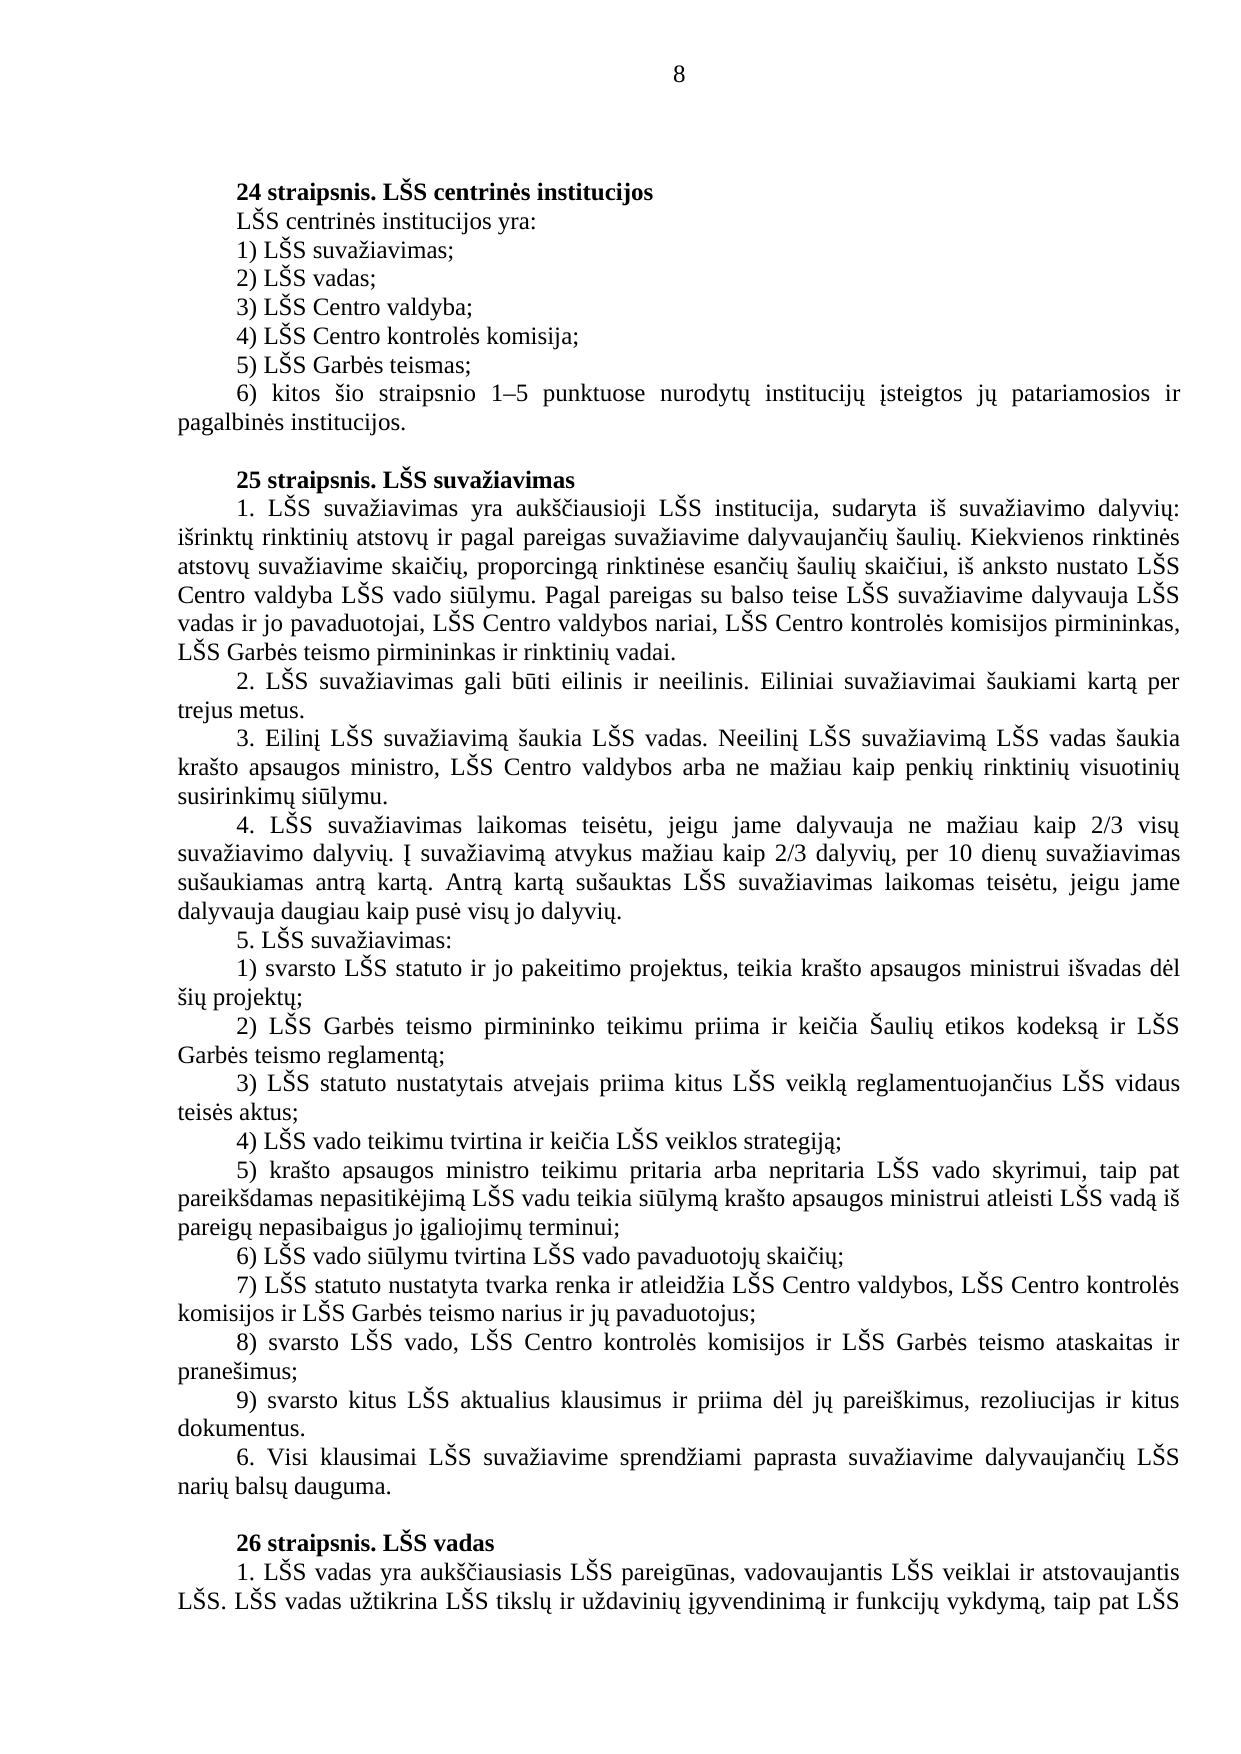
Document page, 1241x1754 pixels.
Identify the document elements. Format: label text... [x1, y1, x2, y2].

text LŠS centrinės institucijos yra: [177, 206, 1181, 235]
text 2. LŠS suvažiavimas gali būti eilinis ir neeilinis. Eiliniai suvažiavimai šaukiami kartą per trejus metus. [177, 666, 1181, 723]
text 6) LŠS vado siūlymu tvirtina LŠS vado pavaduotojų skaičių; [177, 1241, 1181, 1270]
text 1. LŠS suvažiavimas yra aukščiausioji LŠS institucija, sudaryta iš suvažiavimo dalyvių: išrinktų rinktinių atstovų ir pagal pareigas suvažiavime dalyvaujančių šaulių. Kiekvienos rinktinės atstovų suvažiavime skaičių, proporcingą rinktinėse esančių šaulių skaičiui, iš anksto nustato LŠS Centro valdyba LŠS vado siūlymu. Pagal pareigas su balso teise LŠS suvažiavime dalyvauja LŠS vadas ir jo pavaduotojai, LŠS Centro valdybos nariai, LŠS Centro kontrolės komisijos pirmininkas, LŠS Garbės teismo pirmininkas ir rinktinių vadai. [177, 493, 1181, 666]
text 6) kitos šio straipsnio 1–5 punktuose nurodytų institucijų įsteigtos jų patariamosios ir pagalbinės institucijos. [177, 378, 1181, 436]
text 26 straipsnis. LŠS vadas [177, 1528, 1181, 1557]
text 24 straipsnis. LŠS centrinės institucijos [177, 177, 1181, 206]
text 4) LŠS vado teikimu tvirtina ir keičia LŠS veiklos strategiją; [177, 1126, 1181, 1155]
text 3) LŠS statuto nustatytais atvejais priima kitus LŠS veiklą reglamentuojančius LŠS vidaus teisės aktus; [177, 1068, 1181, 1126]
text 4) LŠS Centro kontrolės komisija; [177, 321, 1181, 350]
text 1) svarsto LŠS statuto ir jo pakeitimo projektus, teikia krašto apsaugos ministrui išvadas dėl šių projektų; [177, 953, 1181, 1011]
text 5. LŠS suvažiavimas: [177, 925, 1181, 953]
text 25 straipsnis. LŠS suvažiavimas [177, 465, 1181, 493]
text 5) krašto apsaugos ministro teikimu pritaria arba nepritaria LŠS vado skyrimui, taip pat pareikšdamas nepasitikėjimą LŠS vadu teikia siūlymą krašto apsaugos ministrui atleisti LŠS vadą iš pareigų nepasibaigus jo įgaliojimų terminui; [177, 1155, 1181, 1241]
text 5) LŠS Garbės teismas; [177, 350, 1181, 378]
text 3) LŠS Centro valdyba; [177, 292, 1181, 321]
text 7) LŠS statuto nustatyta tvarka renka ir atleidžia LŠS Centro valdybos, LŠS Centro kontrolės komisijos ir LŠS Garbės teismo narius ir jų pavaduotojus; [177, 1270, 1181, 1327]
text 2) LŠS Garbės teismo pirmininko teikimu priima ir keičia Šaulių etikos kodeksą ir LŠS Garbės teismo reglamentą; [177, 1011, 1181, 1068]
text 8) svarsto LŠS vado, LŠS Centro kontrolės komisijos ir LŠS Garbės teismo ataskaitas ir pranešimus; [177, 1327, 1181, 1385]
text 2) LŠS vadas; [177, 263, 1181, 292]
text 6. Visi klausimai LŠS suvažiavime sprendžiami paprasta suvažiavime dalyvaujančių LŠS narių balsų dauguma. [177, 1442, 1181, 1500]
text 1) LŠS suvažiavimas; [177, 235, 1181, 263]
text 3. Eilinį LŠS suvažiavimą šaukia LŠS vadas. Neeilinį LŠS suvažiavimą LŠS vadas šaukia krašto apsaugos ministro, LŠS Centro valdybos arba ne mažiau kaip penkių rinktinių visuotinių susirinkimų siūlymu. [177, 723, 1181, 810]
text 1. LŠS vadas yra aukščiausiasis LŠS pareigūnas, vadovaujantis LŠS veiklai ir atstovaujantis LŠS. LŠS vadas užtikrina LŠS tikslų ir uždavinių įgyvendinimą ir funkcijų vykdymą, taip pat LŠS [177, 1557, 1181, 1615]
text 9) svarsto kitus LŠS aktualius klausimus ir priima dėl jų pareiškimus, rezoliucijas ir kitus dokumentus. [177, 1385, 1181, 1442]
text 4. LŠS suvažiavimas laikomas teisėtu, jeigu jame dalyvauja ne mažiau kaip 2/3 visų suvažiavimo dalyvių. Į suvažiavimą atvykus mažiau kaip 2/3 dalyvių, per 10 dienų suvažiavimas sušaukiamas antrą kartą. Antrą kartą sušauktas LŠS suvažiavimas laikomas teisėtu, jeigu jame dalyvauja daugiau kaip pusė visų jo dalyvių. [177, 810, 1181, 925]
